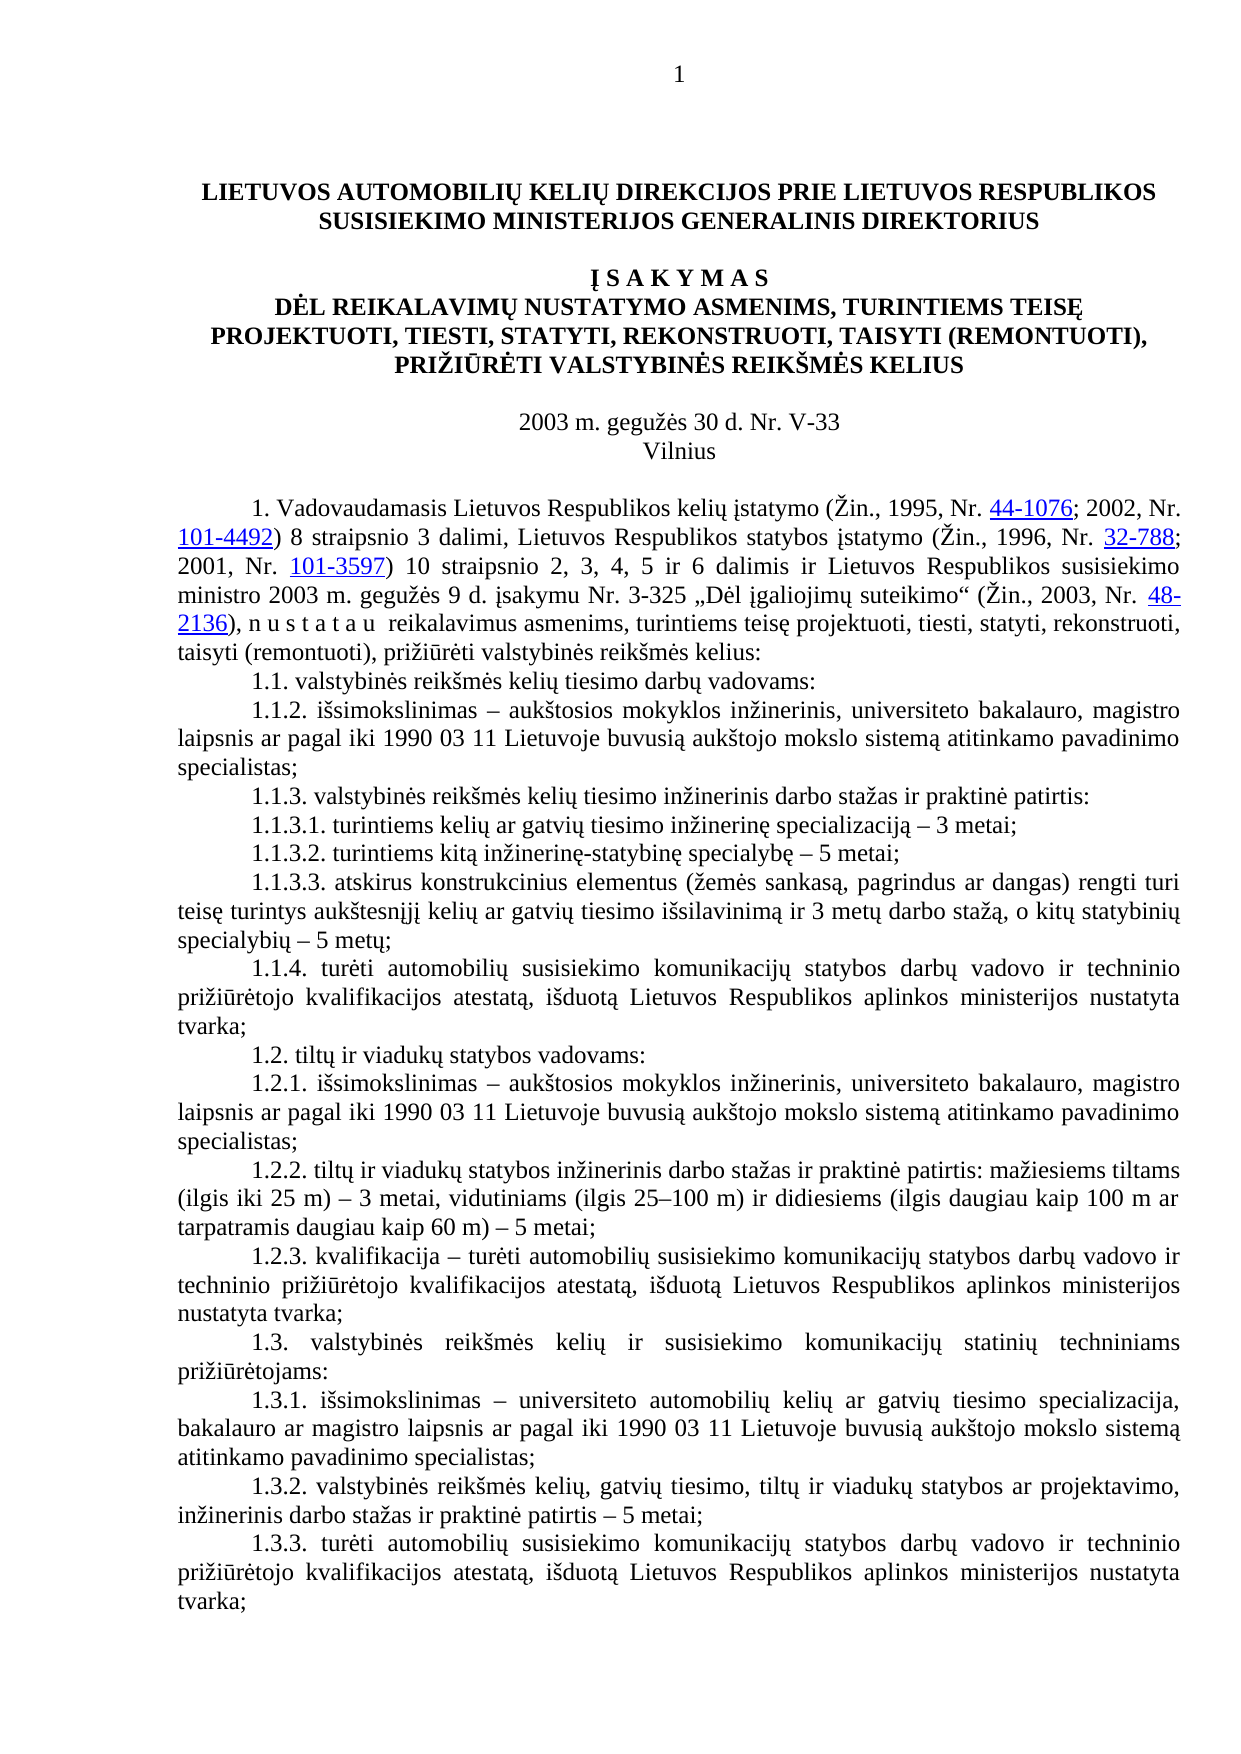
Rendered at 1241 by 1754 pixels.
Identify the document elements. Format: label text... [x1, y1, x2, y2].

text 1. Vadovaudamasis Lietuvos Respublikos kelių įstatymo (Žin., 1995, Nr. 44-1076; 2002, Nr. 101-4492) 8 straipsnio 3 dalimi, Lietuvos Respublikos statybos įstatymo (Žin., 1996, Nr. 32-788; 2001, Nr. 101-3597) 10 straipsnio 2, 3, 4, 5 ir 6 dalimis ir Lietuvos Respublikos susisiekimo ministro 2003 m. gegužės 9 d. įsakymu Nr. 3-325 „Dėl įgaliojimų suteikimo“ (Žin., 2003, Nr. 48-2136), nustatau reikalavimus asmenims, turintiems teisę projektuoti, tiesti, statyti, rekonstruoti, taisyti (remontuoti), prižiūrėti valstybinės reikšmės kelius: [177, 493, 1181, 666]
text 1.1.3.3. atskirus konstrukcinius elementus (žemės sankasą, pagrindus ar dangas) rengti turi teisę turintys aukštesnįjį kelių ar gatvių tiesimo išsilavinimą ir 3 metų darbo stažą, o kitų statybinių specialybių – 5 metų; [177, 867, 1181, 953]
text 1.1.3. valstybinės reikšmės kelių tiesimo inžinerinis darbo stažas ir praktinė patirtis: [177, 781, 1181, 810]
text 1.3.2. valstybinės reikšmės kelių, gatvių tiesimo, tiltų ir viadukų statybos ar projektavimo, inžinerinis darbo stažas ir praktinė patirtis – 5 metai; [177, 1471, 1181, 1528]
text 1.2. tiltų ir viadukų statybos vadovams: [177, 1040, 1181, 1068]
text 2003 m. gegužės 30 d. Nr. V-33 [177, 407, 1181, 436]
text 1.3.1. išsimokslinimas – universiteto automobilių kelių ar gatvių tiesimo specializacija, bakalauro ar magistro laipsnis ar pagal iki 1990 03 11 Lietuvoje buvusią aukštojo mokslo sistemą atitinkamo pavadinimo specialistas; [177, 1385, 1181, 1471]
text 1.1.2. išsimokslinimas – aukštosios mokyklos inžinerinis, universiteto bakalauro, magistro laipsnis ar pagal iki 1990 03 11 Lietuvoje buvusią aukštojo mokslo sistemą atitinkamo pavadinimo specialistas; [177, 695, 1181, 781]
text 1.1. valstybinės reikšmės kelių tiesimo darbų vadovams: [177, 666, 1181, 695]
text 1.3.3. turėti automobilių susisiekimo komunikacijų statybos darbų vadovo ir techninio prižiūrėtojo kvalifikacijos atestatą, išduotą Lietuvos Respublikos aplinkos ministerijos nustatyta tvarka; [177, 1528, 1181, 1615]
text 1.2.1. išsimokslinimas – aukštosios mokyklos inžinerinis, universiteto bakalauro, magistro laipsnis ar pagal iki 1990 03 11 Lietuvoje buvusią aukštojo mokslo sistemą atitinkamo pavadinimo specialistas; [177, 1068, 1181, 1155]
text Į S A K Y M A S [177, 263, 1181, 292]
text 1.1.3.2. turintiems kitą inžinerinę-statybinę specialybę – 5 metai; [177, 838, 1181, 867]
text 1.2.3. kvalifikacija – turėti automobilių susisiekimo komunikacijų statybos darbų vadovo ir techninio prižiūrėtojo kvalifikacijos atestatą, išduotą Lietuvos Respublikos aplinkos ministerijos nustatyta tvarka; [177, 1241, 1181, 1327]
text 1.3. valstybinės reikšmės kelių ir susisiekimo komunikacijų statinių techniniams prižiūrėtojams: [177, 1327, 1181, 1385]
text 1.2.2. tiltų ir viadukų statybos inžinerinis darbo stažas ir praktinė patirtis: mažiesiems tiltams (ilgis iki 25 m) – 3 metai, vidutiniams (ilgis 25–100 m) ir didiesiems (ilgis daugiau kaip 100 m ar tarpatramis daugiau kaip 60 m) – 5 metai; [177, 1155, 1181, 1241]
text 1.1.3.1. turintiems kelių ar gatvių tiesimo inžinerinę specializaciją – 3 metai; [177, 810, 1181, 838]
text DĖL REIKALAVIMŲ NUSTATYMO ASMENIMS, TURINTIEMS TEISĘ PROJEKTUOTI, TIESTI, STATYTI, REKONSTRUOTI, TAISYTI (REMONTUOTI), PRIŽIŪRĖTI VALSTYBINĖS REIKŠMĖS KELIUS [177, 292, 1181, 378]
text Vilnius [177, 436, 1181, 465]
text LIETUVOS AUTOMOBILIŲ KELIŲ DIREKCIJOS PRIE LIETUVOS RESPUBLIKOS SUSISIEKIMO MINISTERIJOS GENERALINIS DIREKTORIUS [177, 177, 1181, 235]
text 1.1.4. turėti automobilių susisiekimo komunikacijų statybos darbų vadovo ir techninio prižiūrėtojo kvalifikacijos atestatą, išduotą Lietuvos Respublikos aplinkos ministerijos nustatyta tvarka; [177, 953, 1181, 1040]
